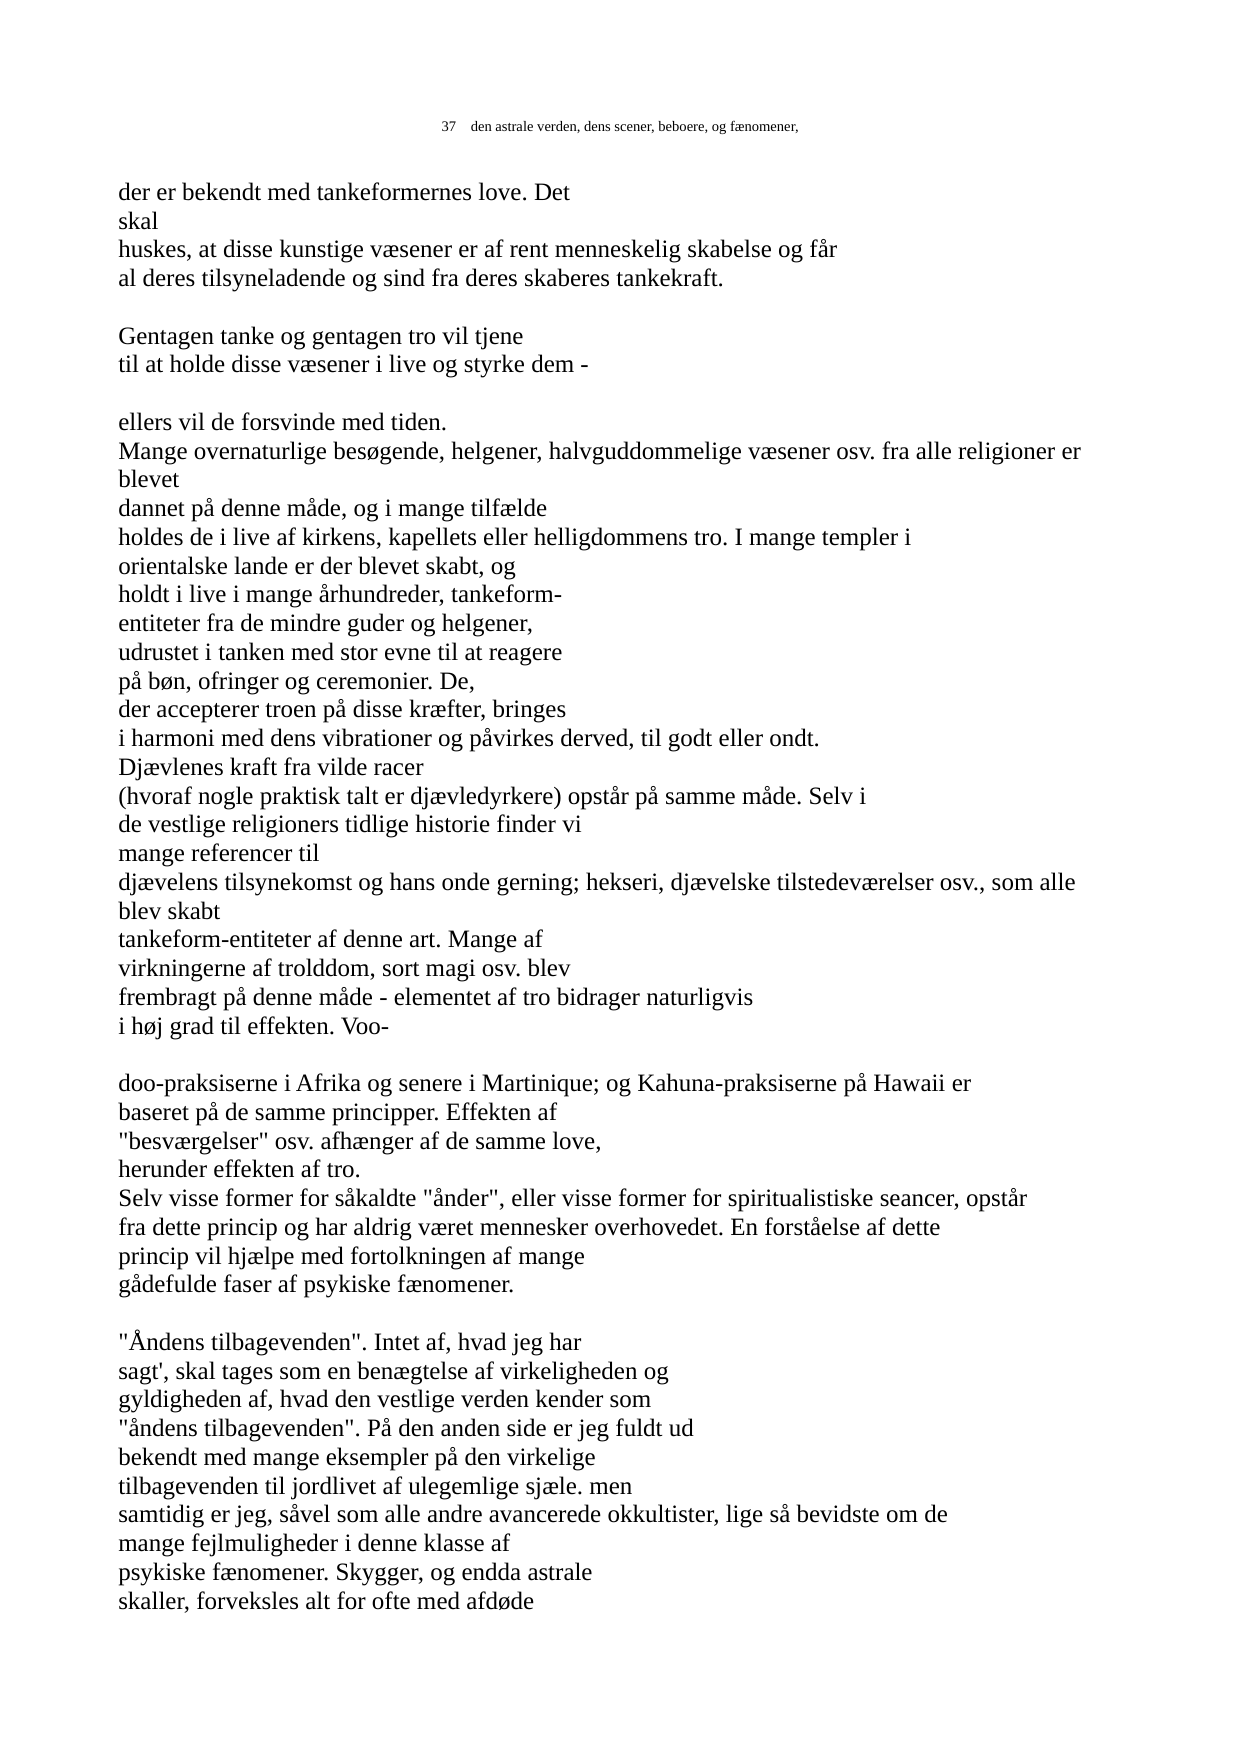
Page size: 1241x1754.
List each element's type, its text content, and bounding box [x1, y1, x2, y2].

text ellers vil de forsvinde med tiden. [118, 407, 1122, 436]
text Selv visse former for såkaldte "ånder", eller visse former for spiritualistiske seancer, opstår [118, 1183, 1122, 1212]
text gådefulde faser af psykiske fænomener. [118, 1269, 1122, 1298]
text udrustet i tanken med stor evne til at reagere [118, 637, 1122, 666]
text fra dette princip og har aldrig været mennesker overhovedet. En forståelse af dette [118, 1212, 1122, 1241]
text i harmoni med dens vibrationer og påvirkes derved, til godt eller ondt. [118, 723, 1122, 752]
text Gentagen tanke og gentagen tro vil tjene [118, 321, 1122, 349]
text Mange overnaturlige besøgende, helgener, halvguddommelige væsener osv. fra alle religioner er blevet [118, 436, 1122, 493]
text Djævlenes kraft fra vilde racer [118, 752, 1122, 781]
text gyldigheden af, hvad den vestlige verden kender som [118, 1384, 1122, 1413]
text virkningerne af trolddom, sort magi osv. blev [118, 953, 1122, 982]
text skal [118, 206, 1122, 234]
text dannet på denne måde, og i mange tilfælde [118, 493, 1122, 522]
text "besværgelser" osv. afhænger af de samme love, [118, 1126, 1122, 1154]
text holdt i live i mange århundreder, tankeform- [118, 579, 1122, 608]
text samtidig er jeg, såvel som alle andre avancerede okkultister, lige så bevidste om de [118, 1499, 1122, 1528]
text bekendt med mange eksempler på den virkelige [118, 1442, 1122, 1471]
text baseret på de samme principper. Effekten af [118, 1097, 1122, 1126]
text al deres tilsyneladende og sind fra deres skaberes tankekraft. [118, 263, 1122, 292]
text der er bekendt med tankeformernes love. Det [118, 177, 1122, 206]
text "Åndens tilbagevenden". Intet af, hvad jeg har [118, 1327, 1122, 1356]
text holdes de i live af kirkens, kapellets eller helligdommens tro. I mange templer i [118, 522, 1122, 551]
text i høj grad til effekten. Voo- [118, 1011, 1122, 1039]
text de vestlige religioners tidlige historie finder vi [118, 809, 1122, 838]
text doo-praksiserne i Afrika og senere i Martinique; og Kahuna-praksiserne på Hawaii er [118, 1068, 1122, 1097]
text herunder effekten af ​​tro. [118, 1154, 1122, 1183]
text til at holde disse væsener i live og styrke dem - [118, 349, 1122, 378]
text (hvoraf nogle praktisk talt er djævledyrkere) opstår på samme måde. Selv i [118, 781, 1122, 809]
text frembragt på denne måde - elementet af tro bidrager naturligvis [118, 982, 1122, 1011]
text tankeform-entiteter af denne art. Mange af [118, 924, 1122, 953]
text "åndens tilbagevenden". På den anden side er jeg fuldt ud [118, 1413, 1122, 1442]
text tilbagevenden til jordlivet af ulegemlige sjæle. men [118, 1471, 1122, 1499]
text psykiske fænomener. Skygger, og endda astrale [118, 1557, 1122, 1586]
text entiteter fra de mindre guder og helgener, [118, 608, 1122, 637]
text orientalske lande er der blevet skabt, og [118, 551, 1122, 579]
text sagt', skal tages som en benægtelse af virkeligheden og [118, 1356, 1122, 1384]
text der accepterer troen på disse kræfter, bringes [118, 694, 1122, 723]
text princip vil hjælpe med fortolkningen af ​​mange [118, 1241, 1122, 1269]
text mange fejlmuligheder i denne klasse af [118, 1528, 1122, 1557]
text huskes, at disse kunstige væsener er af rent menneskelig skabelse og får [118, 234, 1122, 263]
text skaller, forveksles alt for ofte med afdøde [118, 1586, 1122, 1614]
text på bøn, ofringer og ceremonier. De, [118, 666, 1122, 694]
text mange referencer til [118, 838, 1122, 867]
text djævelens tilsynekomst og hans onde gerning; hekseri, djævelske tilstedeværelser osv., som alle blev skabt [118, 867, 1122, 924]
